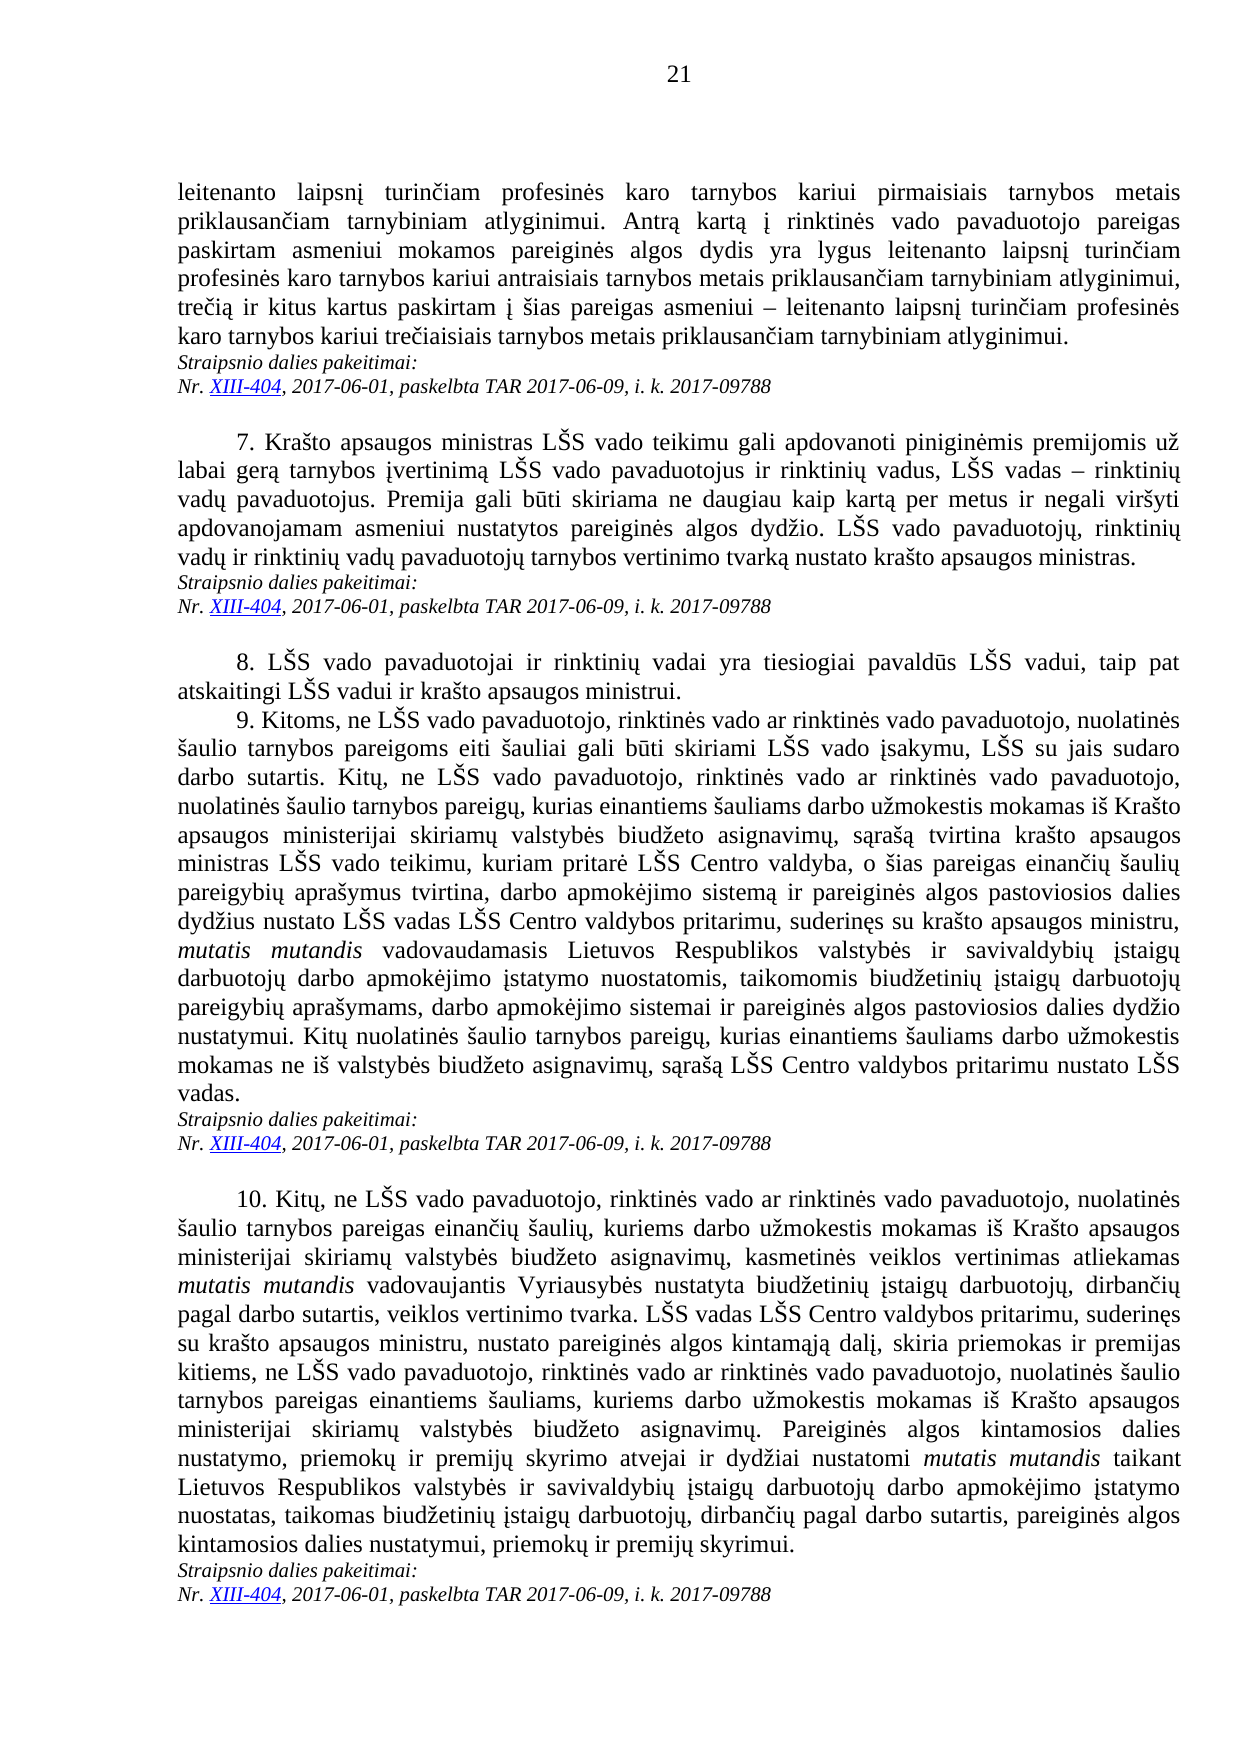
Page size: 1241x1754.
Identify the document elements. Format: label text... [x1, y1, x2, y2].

text Nr. XIII-404, 2017-06-01, paskelbta TAR 2017-06-09, i. k. 2017-09788 [177, 1131, 1181, 1155]
text Straipsnio dalies pakeitimai: [177, 1558, 1181, 1582]
text 9. Kitoms, ne LŠS vado pavaduotojo, rinktinės vado ar rinktinės vado pavaduotojo, nuolatinės šaulio tarnybos pareigoms eiti šauliai gali būti skiriami LŠS vado įsakymu, LŠS su jais sudaro darbo sutartis. Kitų, ne LŠS vado pavaduotojo, rinktinės vado ar rinktinės vado pavaduotojo, nuolatinės šaulio tarnybos pareigų, kurias einantiems šauliams darbo užmokestis mokamas iš Krašto apsaugos ministerijai skiriamų valstybės biudžeto asignavimų, sąrašą tvirtina krašto apsaugos ministras LŠS vado teikimu, kuriam pritarė LŠS Centro valdyba, o šias pareigas einančių šaulių pareigybių aprašymus tvirtina, darbo apmokėjimo sistemą ir pareiginės algos pastoviosios dalies dydžius nustato LŠS vadas LŠS Centro valdybos pritarimu, suderinęs su krašto apsaugos ministru, mutatis mutandis vadovaudamasis Lietuvos Respublikos valstybės ir savivaldybių įstaigų darbuotojų darbo apmokėjimo įstatymo nuostatomis, taikomomis biudžetinių įstaigų darbuotojų pareigybių aprašymams, darbo apmokėjimo sistemai ir pareiginės algos pastoviosios dalies dydžio nustatymui. Kitų nuolatinės šaulio tarnybos pareigų, kurias einantiems šauliams darbo užmokestis mokamas ne iš valstybės biudžeto asignavimų, sąrašą LŠS Centro valdybos pritarimu nustato LŠS vadas. [177, 705, 1181, 1107]
text 7. Krašto apsaugos ministras LŠS vado teikimu gali apdovanoti piniginėmis premijomis už labai gerą tarnybos įvertinimą LŠS vado pavaduotojus ir rinktinių vadus, LŠS vadas – rinktinių vadų pavaduotojus. Premija gali būti skiriama ne daugiau kaip kartą per metus ir negali viršyti apdovanojamam asmeniui nustatytos pareiginės algos dydžio. LŠS vado pavaduotojų, rinktinių vadų ir rinktinių vadų pavaduotojų tarnybos vertinimo tvarką nustato krašto apsaugos ministras. [177, 427, 1181, 570]
text Nr. XIII-404, 2017-06-01, paskelbta TAR 2017-06-09, i. k. 2017-09788 [177, 594, 1181, 618]
text 8. LŠS vado pavaduotojai ir rinktinių vadai yra tiesiogiai pavaldūs LŠS vadui, taip pat atskaitingi LŠS vadui ir krašto apsaugos ministrui. [177, 647, 1181, 705]
text Straipsnio dalies pakeitimai: [177, 570, 1181, 594]
text 10. Kitų, ne LŠS vado pavaduotojo, rinktinės vado ar rinktinės vado pavaduotojo, nuolatinės šaulio tarnybos pareigas einančių šaulių, kuriems darbo užmokestis mokamas iš Krašto apsaugos ministerijai skiriamų valstybės biudžeto asignavimų, kasmetinės veiklos vertinimas atliekamas mutatis mutandis vadovaujantis Vyriausybės nustatyta biudžetinių įstaigų darbuotojų, dirbančių pagal darbo sutartis, veiklos vertinimo tvarka. LŠS vadas LŠS Centro valdybos pritarimu, suderinęs su krašto apsaugos ministru, nustato pareiginės algos kintamąją dalį, skiria priemokas ir premijas kitiems, ne LŠS vado pavaduotojo, rinktinės vado ar rinktinės vado pavaduotojo, nuolatinės šaulio tarnybos pareigas einantiems šauliams, kuriems darbo užmokestis mokamas iš Krašto apsaugos ministerijai skiriamų valstybės biudžeto asignavimų. Pareiginės algos kintamosios dalies nustatymo, priemokų ir premijų skyrimo atvejai ir dydžiai nustatomi mutatis mutandis taikant Lietuvos Respublikos valstybės ir savivaldybių įstaigų darbuotojų darbo apmokėjimo įstatymo nuostatas, taikomas biudžetinių įstaigų darbuotojų, dirbančių pagal darbo sutartis, pareiginės algos kintamosios dalies nustatymui, priemokų ir premijų skyrimui. [177, 1184, 1181, 1558]
text leitenanto laipsnį turinčiam profesinės karo tarnybos kariui pirmaisiais tarnybos metais priklausančiam tarnybiniam atlyginimui. Antrą kartą į rinktinės vado pavaduotojo pareigas paskirtam asmeniui mokamos pareiginės algos dydis yra lygus leitenanto laipsnį turinčiam profesinės karo tarnybos kariui antraisiais tarnybos metais priklausančiam tarnybiniam atlyginimui, trečią ir kitus kartus paskirtam į šias pareigas asmeniui – leitenanto laipsnį turinčiam profesinės karo tarnybos kariui trečiaisiais tarnybos metais priklausančiam tarnybiniam atlyginimui. [177, 177, 1181, 350]
text Straipsnio dalies pakeitimai: [177, 350, 1181, 374]
text Straipsnio dalies pakeitimai: [177, 1107, 1181, 1131]
text Nr. XIII-404, 2017-06-01, paskelbta TAR 2017-06-09, i. k. 2017-09788 [177, 374, 1181, 398]
text Nr. XIII-404, 2017-06-01, paskelbta TAR 2017-06-09, i. k. 2017-09788 [177, 1582, 1181, 1606]
